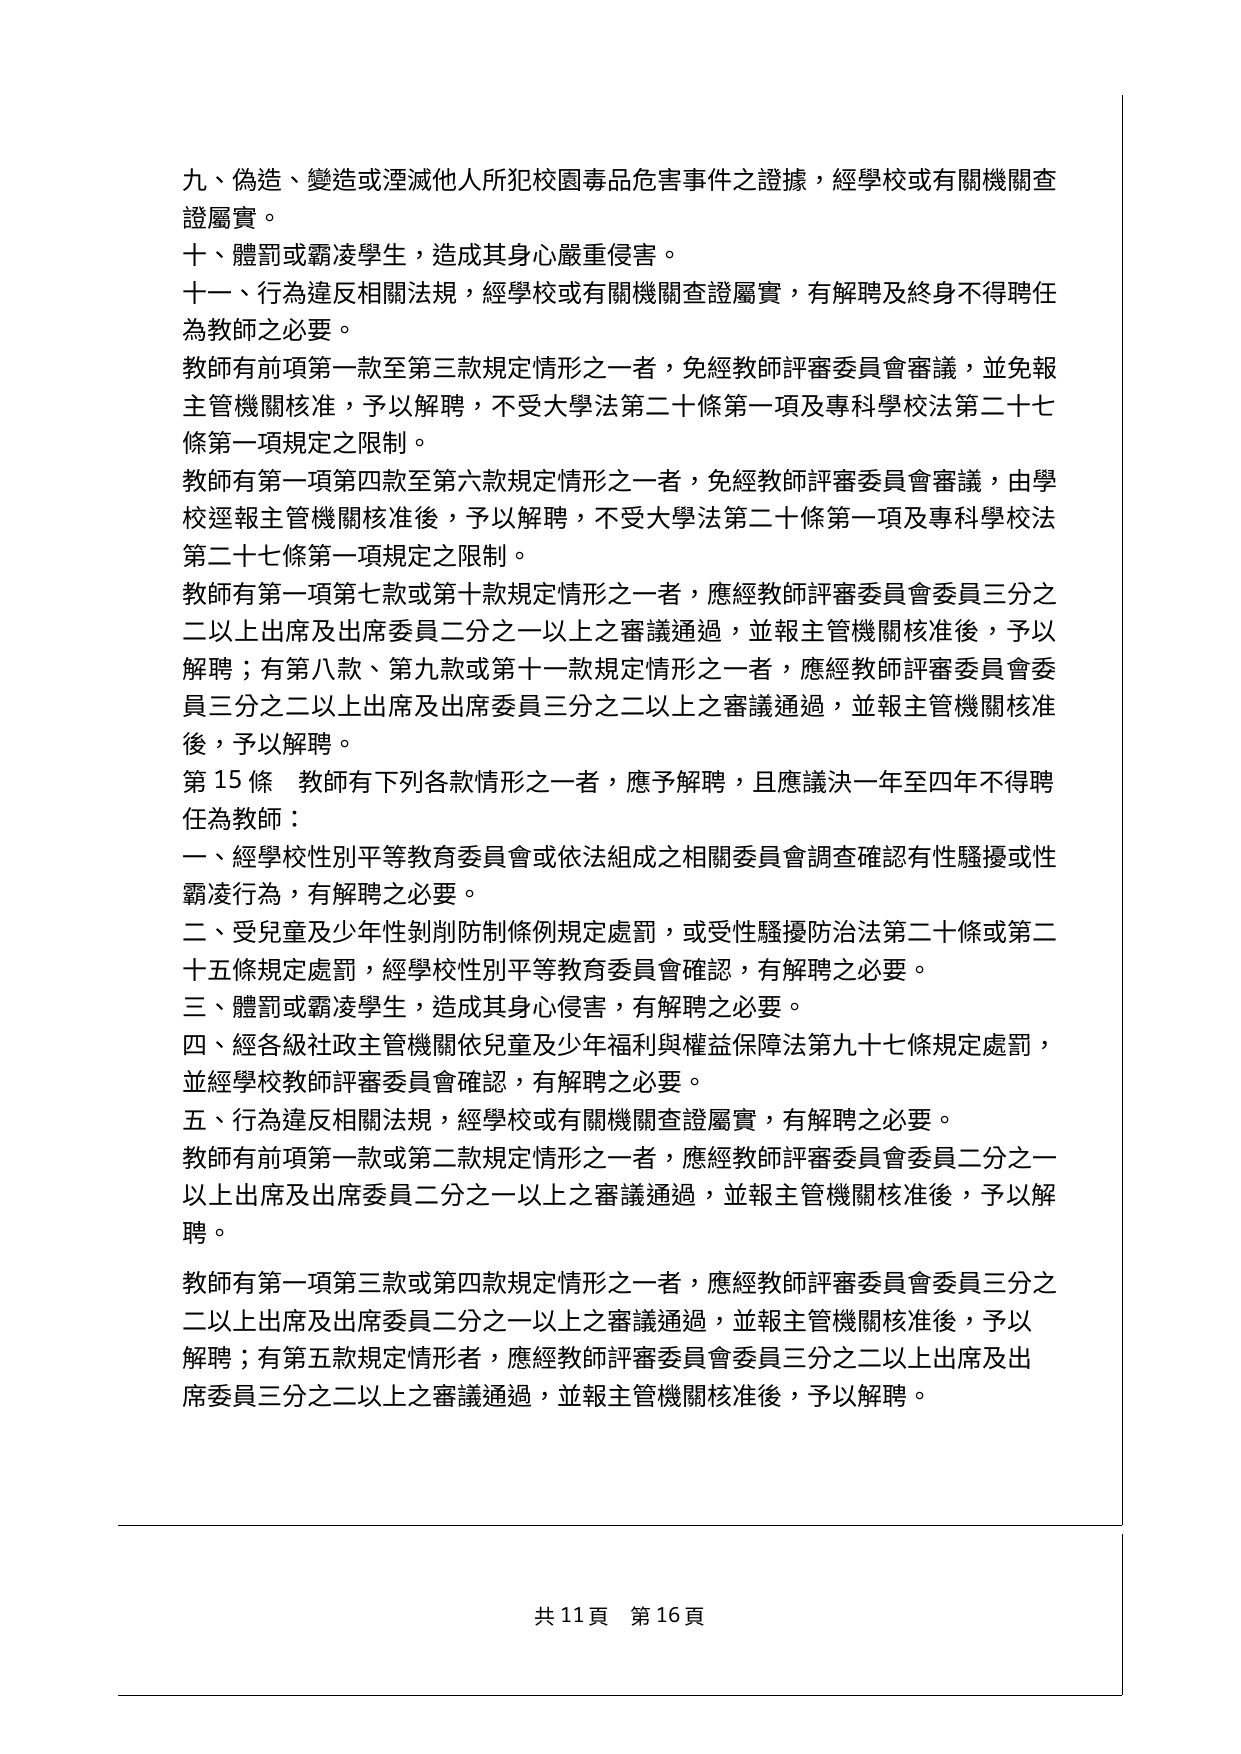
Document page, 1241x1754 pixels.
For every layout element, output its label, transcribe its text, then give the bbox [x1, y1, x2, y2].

subtitle 教師有第一項第七款或第十款規定情形之一者，應經教師評審委員會委員三分之二以上出席及出席委員二分之一以上之審議通過，並報主管機關核准後，予以解聘；有第八款、第九款或第十一款規定情形之一者，應經教師評審委員會委員三分之二以上出席及出席委員三分之二以上之審議通過，並報主管機關核准後，予以解聘。 [118, 573, 1122, 761]
subtitle 教師有前項第一款或第二款規定情形之一者，應經教師評審委員會委員二分之一以上出席及出席委員二分之一以上之審議通過，並報主管機關核准後，予以解聘。 [118, 1137, 1122, 1197]
subtitle 十一、行為違反相關法規，經學校或有關機關查證屬實，有解聘及終身不得聘任為教師之必要。 [118, 272, 1122, 347]
subtitle 一、經學校性別平等教育委員會或依法組成之相關委員會調查確認有性騷擾或性霸凌行為，有解聘之必要。 [118, 836, 1122, 911]
subtitle 三、體罰或霸凌學生，造成其身心侵害，有解聘之必要。 [118, 986, 1122, 1024]
subtitle 十、體罰或霸凌學生，造成其身心嚴重侵害。 [118, 234, 1122, 272]
subtitle 教師有第一項第三款或第四款規定情形之一者，應經教師評審委員會委員三分之二以上出席及出席委員二分之一以上之審議通過，並報主管機關核准後，予以解聘；有第五款規定情形者，應經教師評審委員會委員三分之二以上出席及出席委員三分之二以上之審議通過，並報主管機關核准後，予以解聘。 [118, 1197, 1122, 1412]
subtitle 第15條 教師有下列各款情形之一者，應予解聘，且應議決一年至四年不得聘任為教師： [118, 761, 1122, 836]
subtitle 二、受兒童及少年性剝削防制條例規定處罰，或受性騷擾防治法第二十條或第二十五條規定處罰，經學校性別平等教育委員會確認，有解聘之必要。 [118, 911, 1122, 986]
subtitle 九、偽造、變造或湮滅他人所犯校園毒品危害事件之證據，經學校或有關機關查證屬實。 [118, 94, 1122, 234]
subtitle 四、經各級社政主管機關依兒童及少年福利與權益保障法第九十七條規定處罰，並經學校教師評審委員會確認，有解聘之必要。 [118, 1024, 1122, 1099]
subtitle 教師有前項第一款至第三款規定情形之一者，免經教師評審委員會審議，並免報主管機關核准，予以解聘，不受大學法第二十條第一項及專科學校法第二十七條第一項規定之限制。 [118, 347, 1122, 460]
subtitle 五、行為違反相關法規，經學校或有關機關查證屬實，有解聘之必要。 [118, 1099, 1122, 1137]
subtitle 教師有第一項第四款至第六款規定情形之一者，免經教師評審委員會審議，由學校逕報主管機關核准後，予以解聘，不受大學法第二十條第一項及專科學校法第二十七條第一項規定之限制。 [118, 460, 1122, 573]
